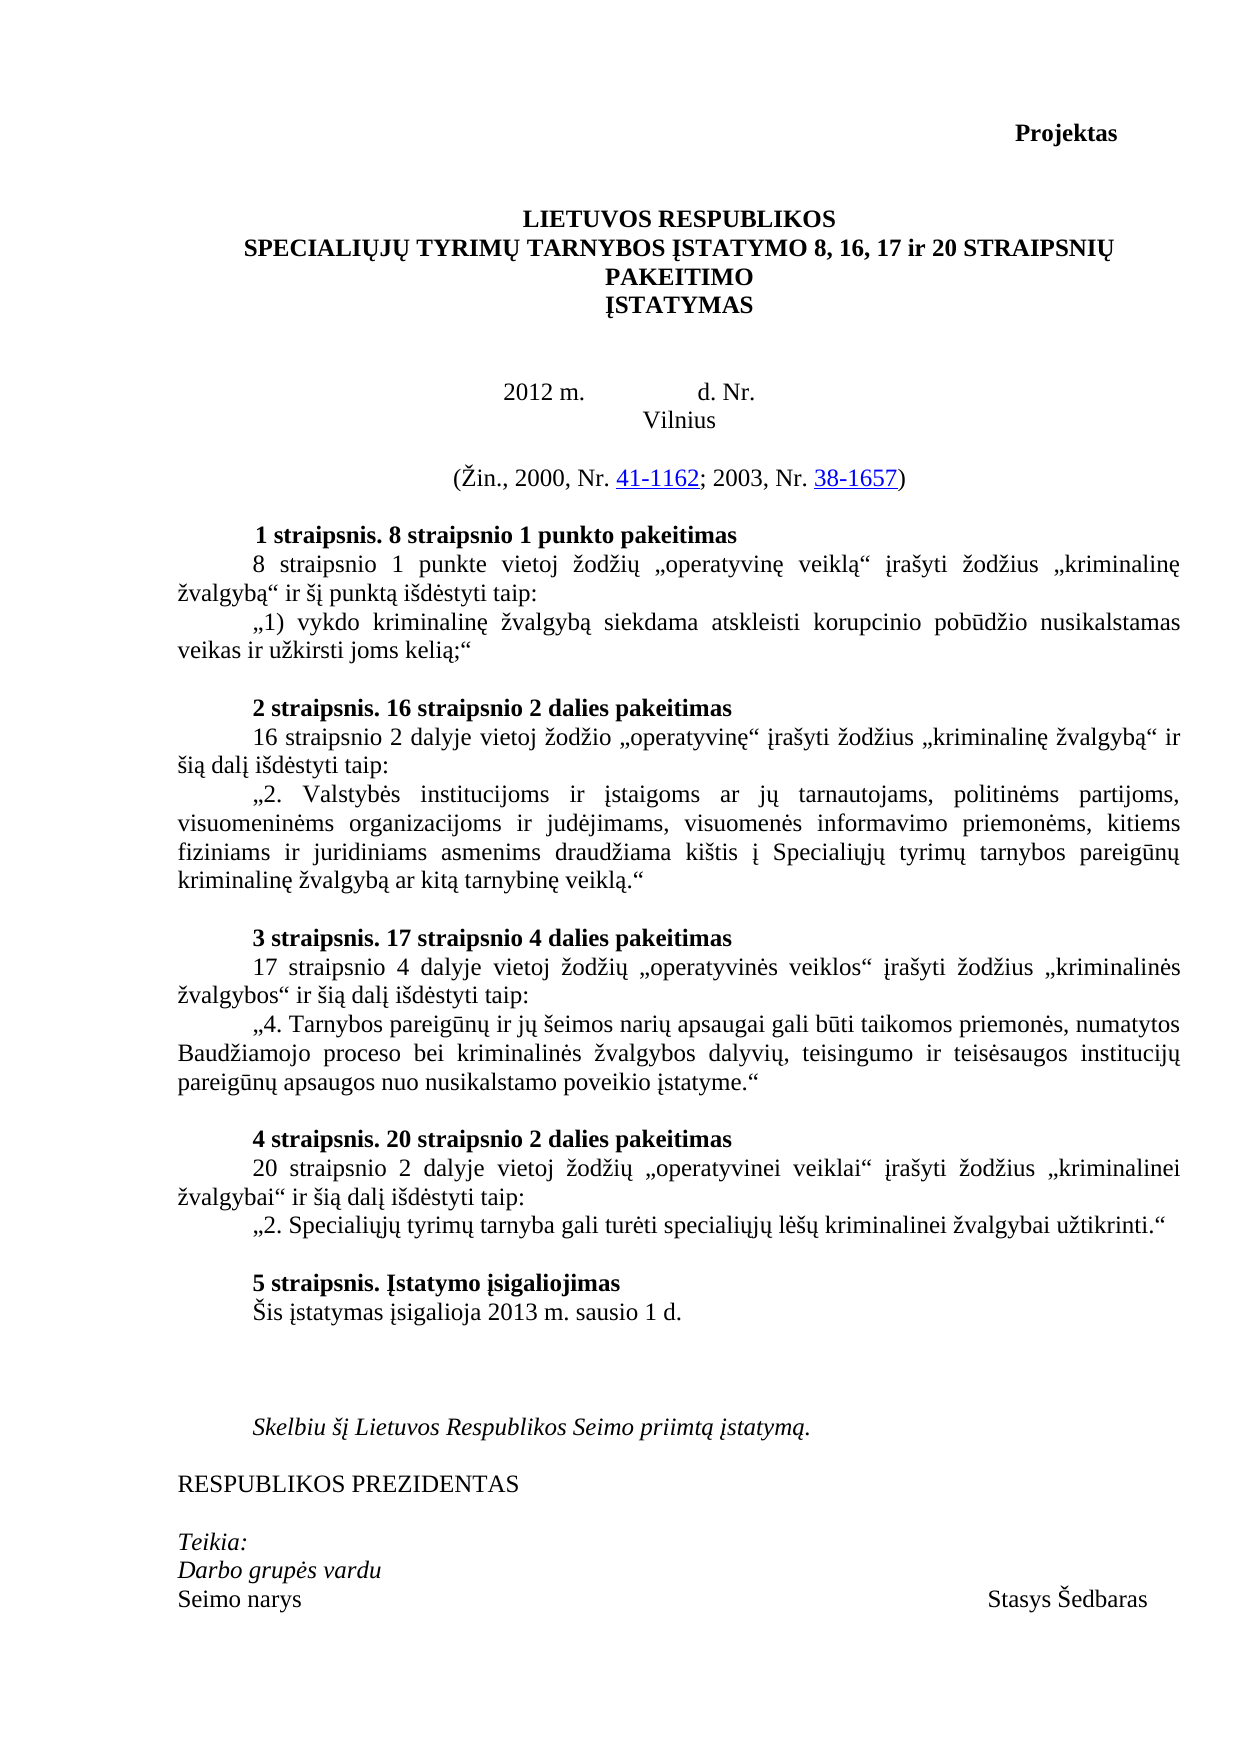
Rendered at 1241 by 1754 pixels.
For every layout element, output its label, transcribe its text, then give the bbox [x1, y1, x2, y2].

text 8 straipsnio 1 punkte vietoj žodžių „operatyvinę veiklą“ įrašyti žodžius „kriminalinę žvalgybą“ ir šį punktą išdėstyti taip: [177, 549, 1181, 607]
text „4. Tarnybos pareigūnų ir jų šeimos narių apsaugai gali būti taikomos priemonės, numatytos Baudžiamojo proceso bei kriminalinės žvalgybos dalyvių, teisingumo ir teisėsaugos institucijų pareigūnų apsaugos nuo nusikalstamo poveikio įstatyme.“ [177, 1009, 1181, 1096]
text LIETUVOS RESPUBLIKOS [177, 204, 1181, 233]
text Projektas [1015, 118, 1181, 147]
text Seimo narys Stasys Šedbaras [177, 1584, 1181, 1613]
text 2 straipsnis. 16 straipsnio 2 dalies pakeitimas [177, 693, 1181, 722]
text (Žin., 2000, Nr. 41-1162; 2003, Nr. 38-1657) [177, 463, 1181, 492]
text 1 straipsnis. 8 straipsnio 1 punkto pakeitimas [177, 521, 1181, 549]
text 5 straipsnis. Įstatymo įsigaliojimas [177, 1268, 1181, 1297]
text SPECIALIŲJŲ TYRIMŲ TARNYBOS ĮSTATYMO 8, 16, 17 ir 20 STRAIPSNIŲ PAKEITIMO [177, 233, 1181, 291]
text 4 straipsnis. 20 straipsnio 2 dalies pakeitimas [177, 1124, 1181, 1153]
text 16 straipsnio 2 dalyje vietoj žodžio „operatyvinę“ įrašyti žodžius „kriminalinę žvalgybą“ ir šią dalį išdėstyti taip: [177, 722, 1181, 779]
text Darbo grupės vardu [177, 1556, 1181, 1584]
text „2. Valstybės institucijoms ir įstaigoms ar jų tarnautojams, politinėms partijoms, visuomeninėms organizacijoms ir judėjimams, visuomenės informavimo priemonėms, kitiems fiziniams ir juridiniams asmenims draudžiama kištis į Specialiųjų tyrimų tarnybos pareigūnų kriminalinę žvalgybą ar kitą tarnybinę veiklą.“ [177, 779, 1181, 894]
text ĮSTATYMAS [177, 291, 1181, 319]
text Skelbiu šį Lietuvos Respublikos Seimo priimtą įstatymą. [177, 1412, 1181, 1441]
text 3 straipsnis. 17 straipsnio 4 dalies pakeitimas [177, 923, 1181, 952]
text „2. Specialiųjų tyrimų tarnyba gali turėti specialiųjų lėšų kriminalinei žvalgybai užtikrinti.“ [177, 1211, 1181, 1239]
text „1) vykdo kriminalinę žvalgybą siekdama atskleisti korupcinio pobūdžio nusikalstamas veikas ir užkirsti joms kelią;“ [177, 607, 1181, 664]
text 2012 m. d. Nr. [177, 377, 1181, 406]
text 20 straipsnio 2 dalyje vietoj žodžių „operatyvinei veiklai“ įrašyti žodžius „kriminalinei žvalgybai“ ir šią dalį išdėstyti taip: [177, 1153, 1181, 1211]
text Vilnius [177, 406, 1181, 434]
text Teikia: [177, 1527, 1181, 1556]
text 17 straipsnio 4 dalyje vietoj žodžių „operatyvinės veiklos“ įrašyti žodžius „kriminalinės žvalgybos“ ir šią dalį išdėstyti taip: [177, 952, 1181, 1009]
text Šis įstatymas įsigalioja 2013 m. sausio 1 d. [177, 1297, 1181, 1326]
text RESPUBLIKOS PREZIDENTAS [177, 1469, 1181, 1498]
